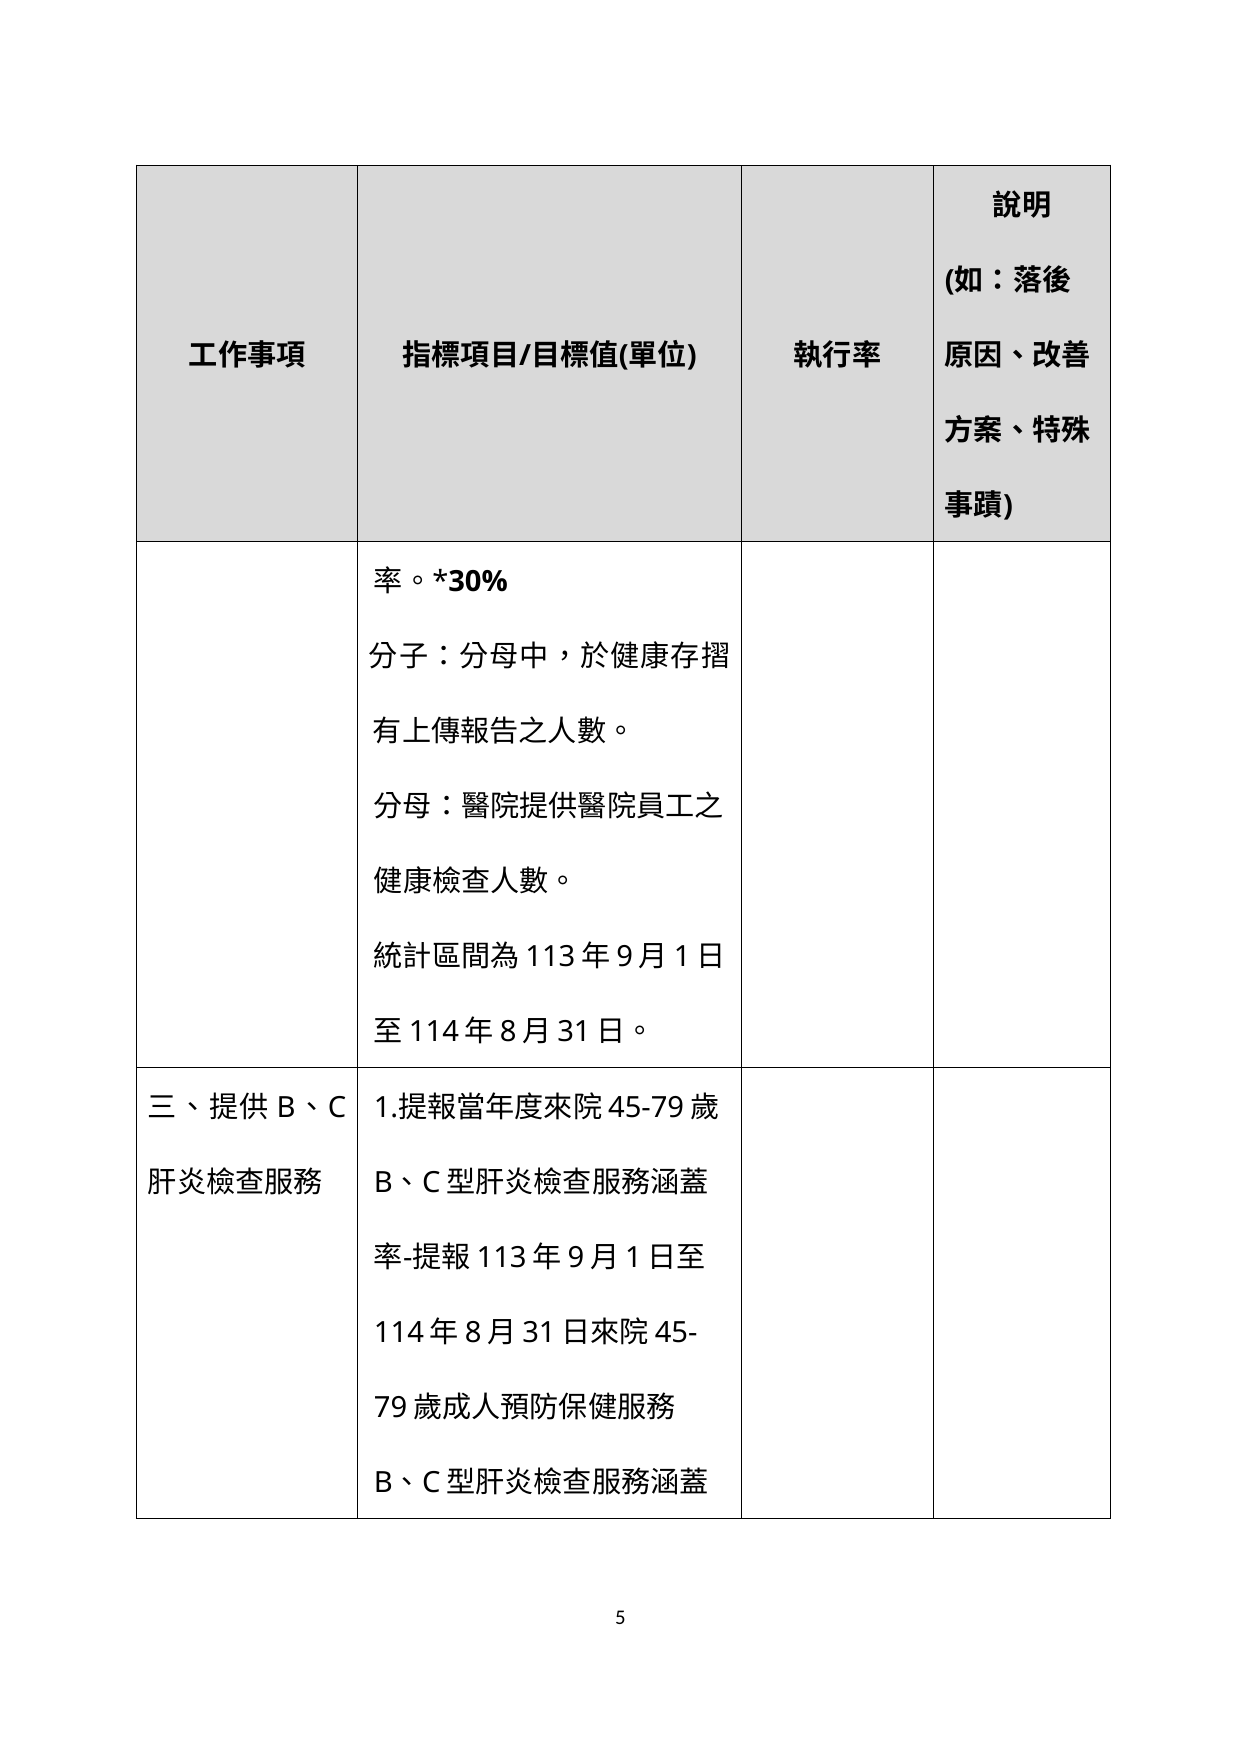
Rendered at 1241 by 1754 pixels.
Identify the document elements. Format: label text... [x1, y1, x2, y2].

table_cell [137, 542, 357, 1067]
table_header 執行率 [742, 166, 933, 541]
table_cell [934, 542, 1110, 1067]
table_header 說明 (如：落後原因、改善方案、特殊事蹟) [934, 166, 1110, 541]
table_cell 率。*30% 分子：分母中，於健康存摺有上傳報告之人數。 分母：醫院提供醫院員工之健康檢查人數。 統計區間為113年9月1日至114年8月31日。 [358, 542, 741, 1067]
table_cell [742, 542, 933, 1067]
table_cell 1.提報當年度來院45-79歲B、C型肝炎檢查服務涵蓋率-提報113年9月1日至114年8月31日來院45-79歲成人預防保健服務B、C型肝炎檢查服務涵蓋 [358, 1068, 741, 1518]
table_cell 三、提供B、C肝炎檢查服務 [137, 1068, 357, 1518]
table_header 指標項目/目標值(單位) [358, 166, 741, 541]
table_cell [934, 1068, 1110, 1518]
table_cell [742, 1068, 933, 1518]
table_header 工作事項 [137, 166, 357, 541]
